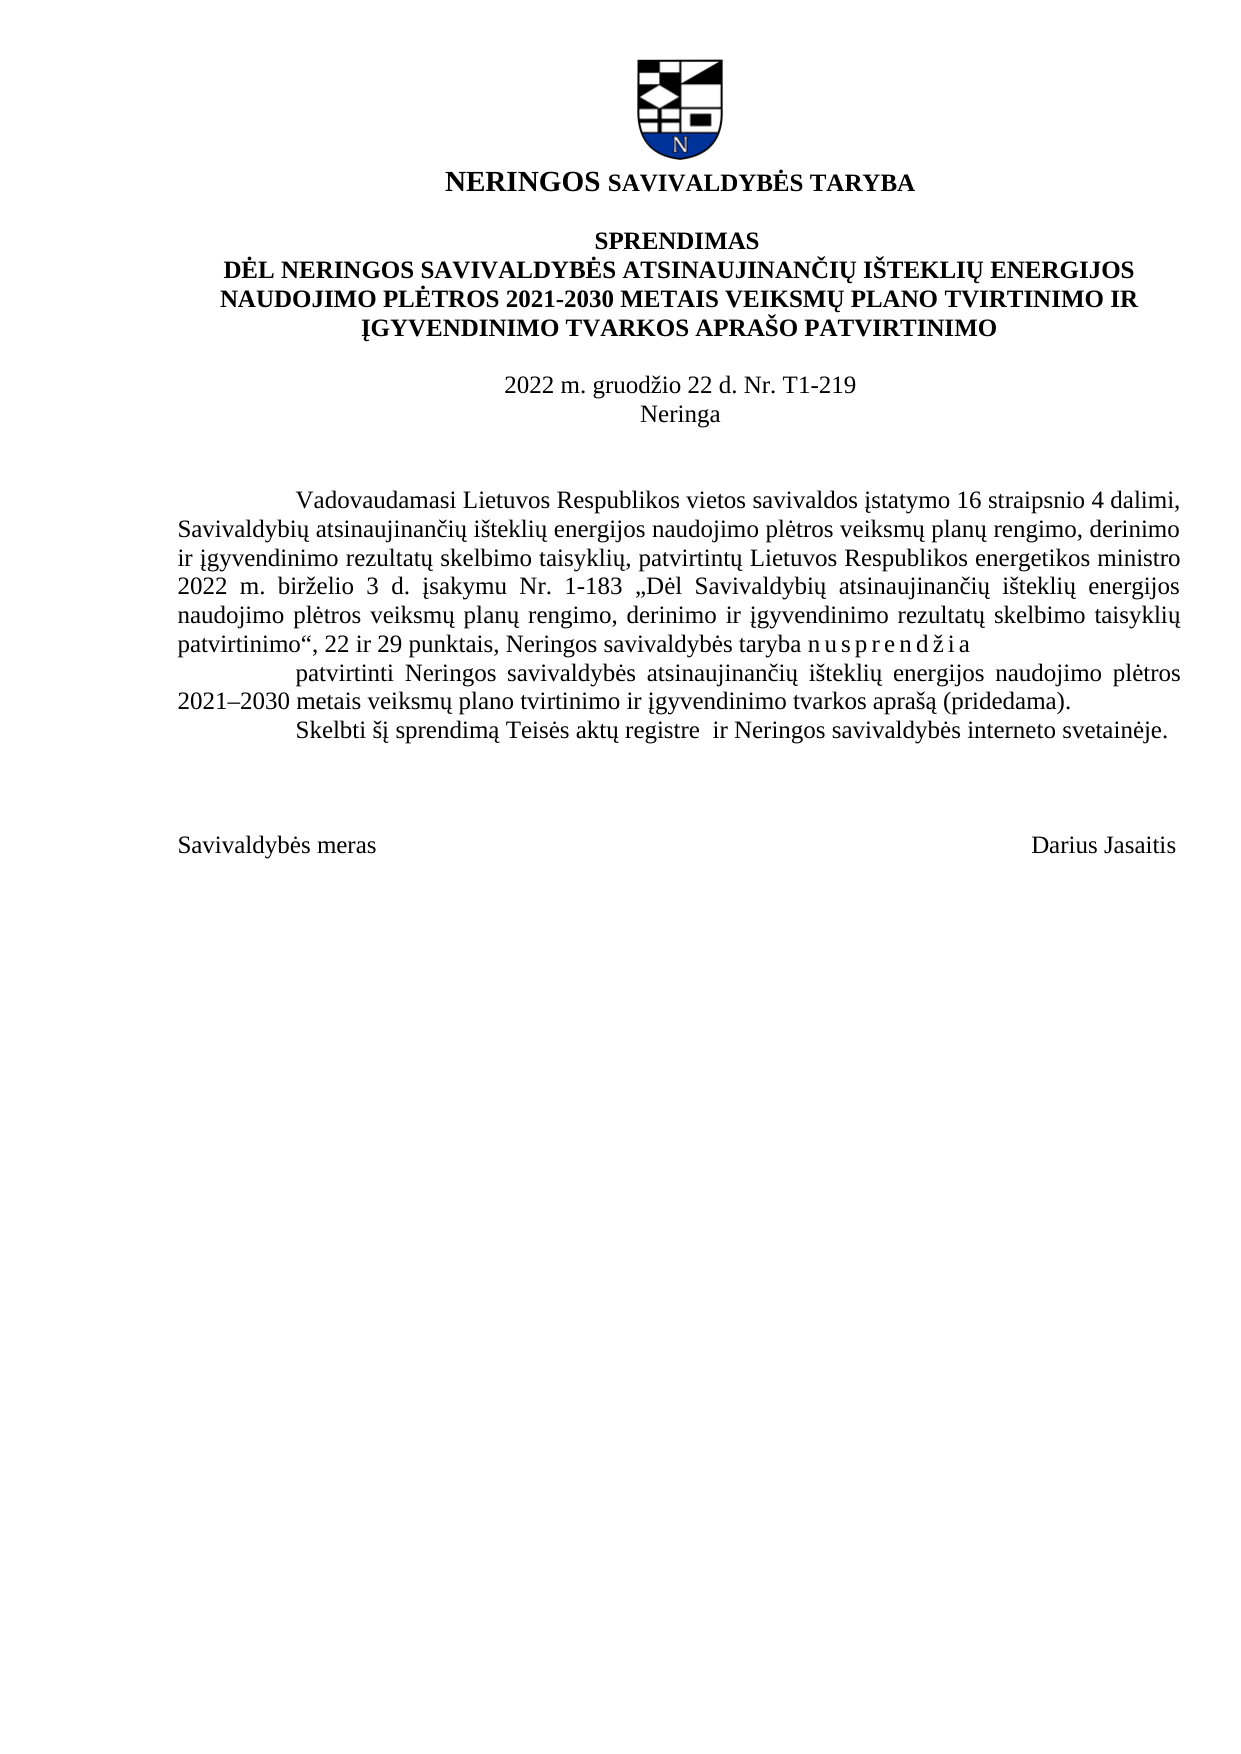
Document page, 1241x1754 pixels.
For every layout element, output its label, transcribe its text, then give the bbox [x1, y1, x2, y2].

subtitle DĖL NERINGOS SAVIVALDYBĖS ATSINAUJINANČIŲ IŠTEKLIŲ ENERGIJOS NAUDOJIMO PLĖTROS 2021-2030 METAIS VEIKSMŲ PLANO TVIRTINIMO IR ĮGYVENDINIMO TVARKOS APRAŠO PATVIRTINIMO [177, 255, 1181, 341]
subtitle SPRENDIMAS [177, 226, 1183, 255]
text Savivaldybės meras Darius Jasaitis [177, 830, 1181, 859]
subtitle patvirtinti Neringos savivaldybės atsinaujinančių išteklių energijos naudojimo plėtros 2021–2030 metais veiksmų plano tvirtinimo ir įgyvendinimo tvarkos aprašą (pridedama). [177, 658, 1181, 715]
subtitle Skelbti šį sprendimą Teisės aktų registre ir Neringos savivaldybės interneto svetainėje. [177, 715, 1181, 744]
subtitle Vadovaudamasi Lietuvos Respublikos vietos savivaldos įstatymo 16 straipsnio 4 dalimi, Savivaldybių atsinaujinančių išteklių energijos naudojimo plėtros veiksmų planų rengimo, derinimo ir įgyvendinimo rezultatų skelbimo taisyklių, patvirtintų Lietuvos Respublikos energetikos ministro 2022 m. birželio 3 d. įsakymu Nr. 1-183 „Dėl Savivaldybių atsinaujinančių išteklių energijos naudojimo plėtros veiksmų planų rengimo, derinimo ir įgyvendinimo rezultatų skelbimo taisyklių patvirtinimo“, 22 ir 29 punktais, Neringos savivaldybės taryba nusprendžia [177, 485, 1181, 658]
subtitle Neringa [177, 399, 1183, 428]
text NERINGOS SAVIVALDYBĖS TARYBA [177, 164, 1183, 198]
text 2022 m. gruodžio 22 d. Nr. T1-219 [177, 370, 1183, 399]
